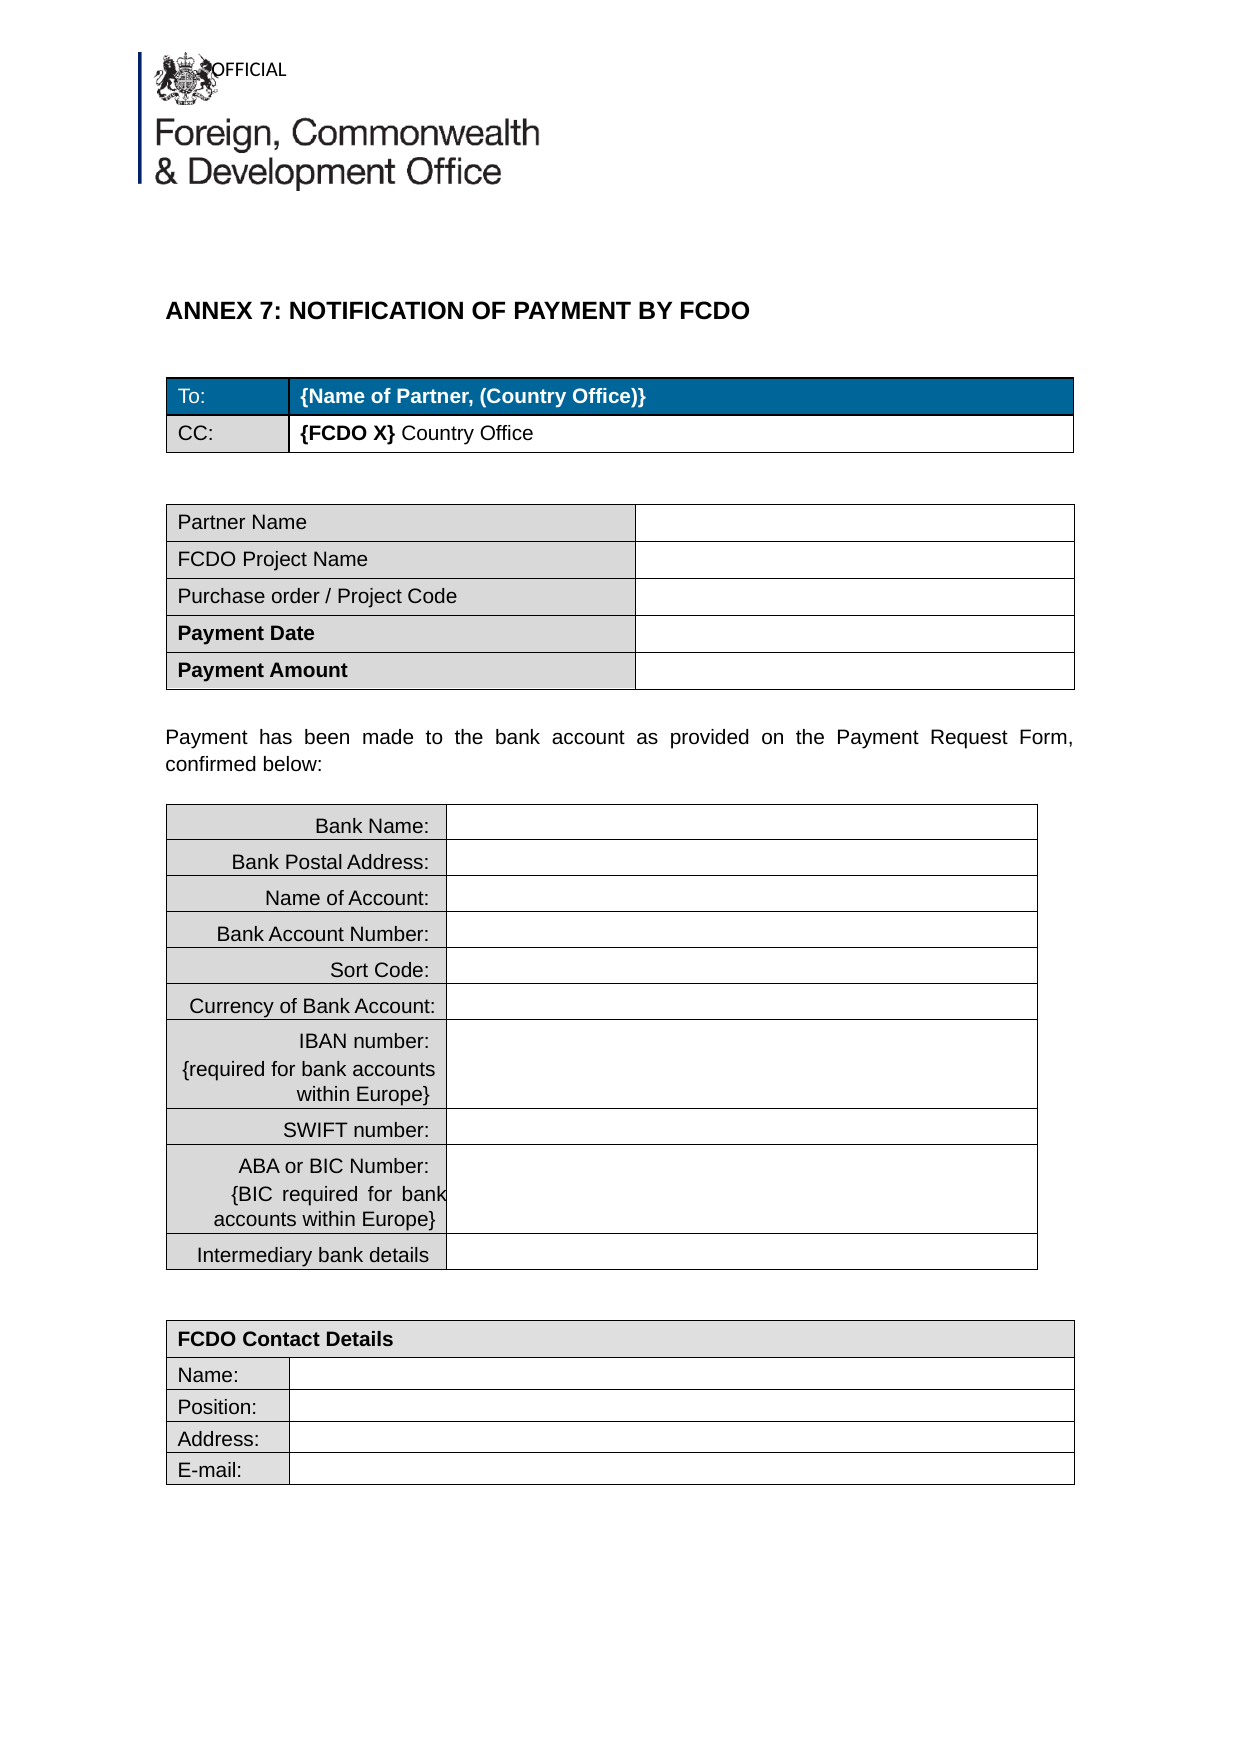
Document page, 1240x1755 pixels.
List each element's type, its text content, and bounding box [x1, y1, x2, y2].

table_header FCDO Contact Details [167, 1321, 1074, 1357]
table_cell [636, 653, 1074, 688]
table_header Partner Name [167, 505, 635, 541]
table_cell [290, 1422, 1074, 1452]
table_cell Purchase order / Project Code [167, 579, 635, 615]
table_cell {FCDO X} Country Office [290, 416, 1073, 452]
table_cell [447, 912, 1037, 947]
table_cell [447, 1145, 1037, 1233]
table_cell Payment Amount [167, 653, 635, 688]
table_cell [447, 948, 1037, 983]
table_cell Intermediary bank details [167, 1234, 446, 1269]
table_cell [290, 1358, 1074, 1389]
table_header Bank Name: [167, 805, 446, 839]
table_header To: [167, 379, 288, 414]
table_cell FCDO Project Name [167, 542, 635, 578]
table_cell Sort Code: [167, 948, 446, 983]
table_cell SWIFT number: [167, 1109, 446, 1144]
table_header [447, 805, 1037, 839]
table_cell Payment Date [167, 616, 635, 652]
table_header {Name of Partner, (Country Office)} [290, 379, 1073, 414]
table_cell ABA or BIC Number: {BIC required for bank accounts within Europe} [167, 1145, 446, 1233]
table_cell IBAN number: {required for bank accounts within Europe} [167, 1020, 446, 1108]
table_cell [447, 984, 1037, 1019]
table_cell Position: [167, 1390, 289, 1421]
table_cell [447, 1109, 1037, 1144]
table_cell [447, 1234, 1037, 1269]
text Payment has been made to the bank account as provided on the Payment Request Form, confirmed below: [165, 725, 1074, 775]
subtitle ANNEX 7: NOTIFICATION OF PAYMENT BY FCDO [165, 296, 1074, 325]
table_cell [290, 1453, 1074, 1484]
table_cell [447, 840, 1037, 875]
table_cell Name of Account: [167, 876, 446, 911]
table_header [636, 505, 1074, 541]
table_cell [636, 616, 1074, 652]
table_cell Name: [167, 1358, 289, 1389]
table_cell Currency of Bank Account: [167, 984, 446, 1019]
table_cell Address: [167, 1422, 289, 1452]
table_cell [636, 579, 1074, 615]
table_cell [290, 1390, 1074, 1421]
table_cell CC: [167, 416, 288, 452]
table_cell [447, 876, 1037, 911]
table_cell Bank Account Number: [167, 912, 446, 947]
table_cell E-mail: [167, 1453, 289, 1484]
table_cell [447, 1020, 1037, 1108]
table_cell Bank Postal Address: [167, 840, 446, 875]
table_cell [636, 542, 1074, 578]
